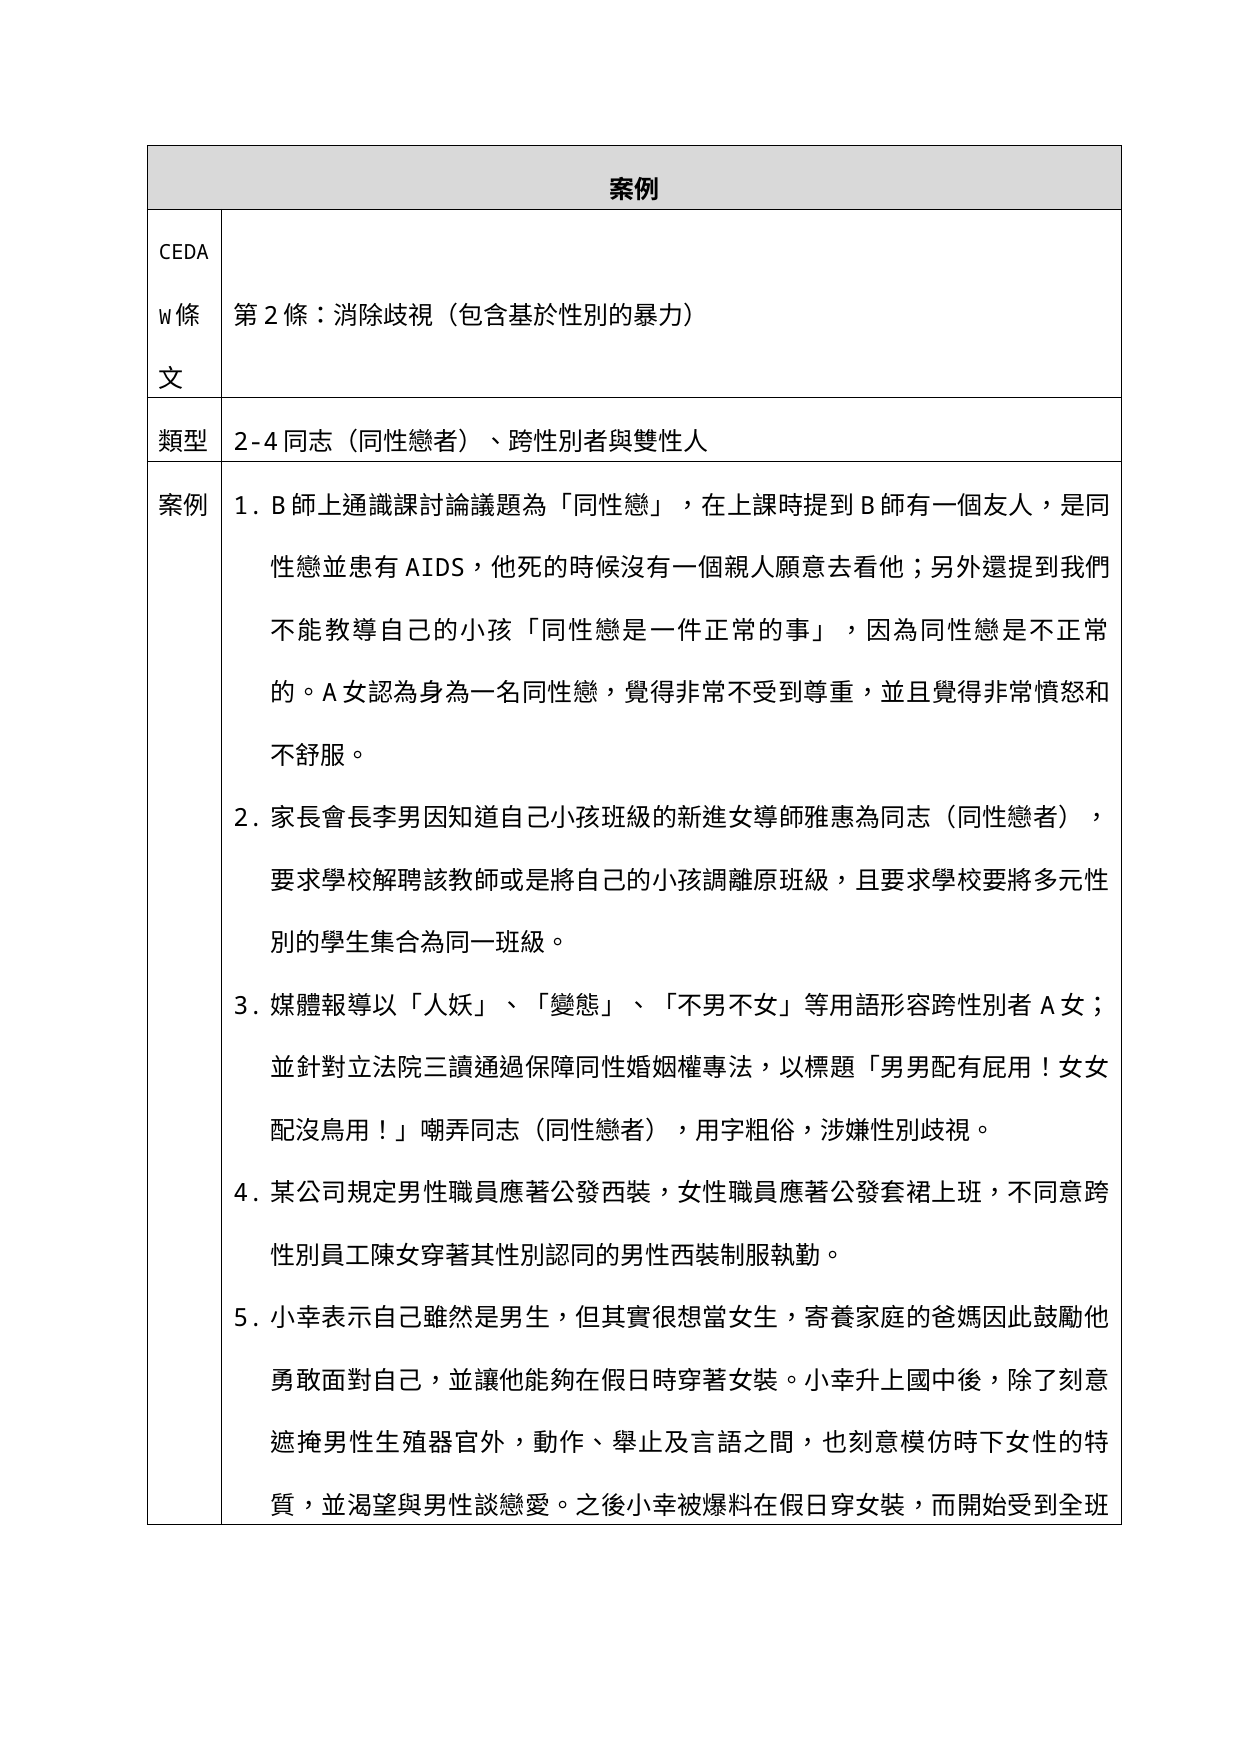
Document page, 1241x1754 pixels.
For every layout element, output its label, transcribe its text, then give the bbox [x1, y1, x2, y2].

table_cell CEDAW條文 [148, 210, 221, 397]
table_cell B師上通識課討論議題為「同性戀」，在上課時提到B師有一個友人，是同性戀並患有AIDS，他死的時候沒有一個親人願意去看他；另外還提到我們不能教導自己的小孩「同性戀是一件正常的事」，因為同性戀是不正常的。A女認為身為一名同性戀，覺得非常不受到尊重，並且覺得非常憤怒和不舒服。 家長會長李男因知道自己小孩班級的新進女導師雅惠為同志（同性戀者），要求學校解聘該教師或是將自己的小孩調離原班級，且要求學校要將多元性別的學生集合為同一班級。 媒體報導以「人妖」、「變態」、「不男不女」等用語形容跨性別者A女；並針對立法院三讀通過保障同性婚姻權專法，以標題「男男配有屁用！女女配沒鳥用！」嘲弄同志（同性戀者），用字粗俗，涉嫌性別歧視。 某公司規定男性職員應著公發西裝，女性職員應著公發套裙上班，不同意跨性別員工陳女穿著其性別認同的男性西裝制服執勤。 小幸表示自己雖然是男生，但其實很想當女生，寄養家庭的爸媽因此鼓勵他勇敢面對自己，並讓他能夠在假日時穿著女裝。小幸升上國中後，除了刻意遮掩男性生殖器官外，動作、舉止及言語之間，也刻意模仿時下女性的特質，並渴望與男性談戀愛。之後小幸被爆料在假日穿女裝，而開始受到全班 [222, 462, 1121, 1524]
table_header 案例 [148, 146, 1121, 209]
table_cell 案例 [148, 462, 221, 1524]
table_cell 第2條：消除歧視（包含基於性別的暴力） [222, 210, 1121, 397]
table_cell 類型 [148, 398, 221, 461]
table_cell 2-4同志（同性戀者）、跨性別者與雙性人 [222, 398, 1121, 461]
